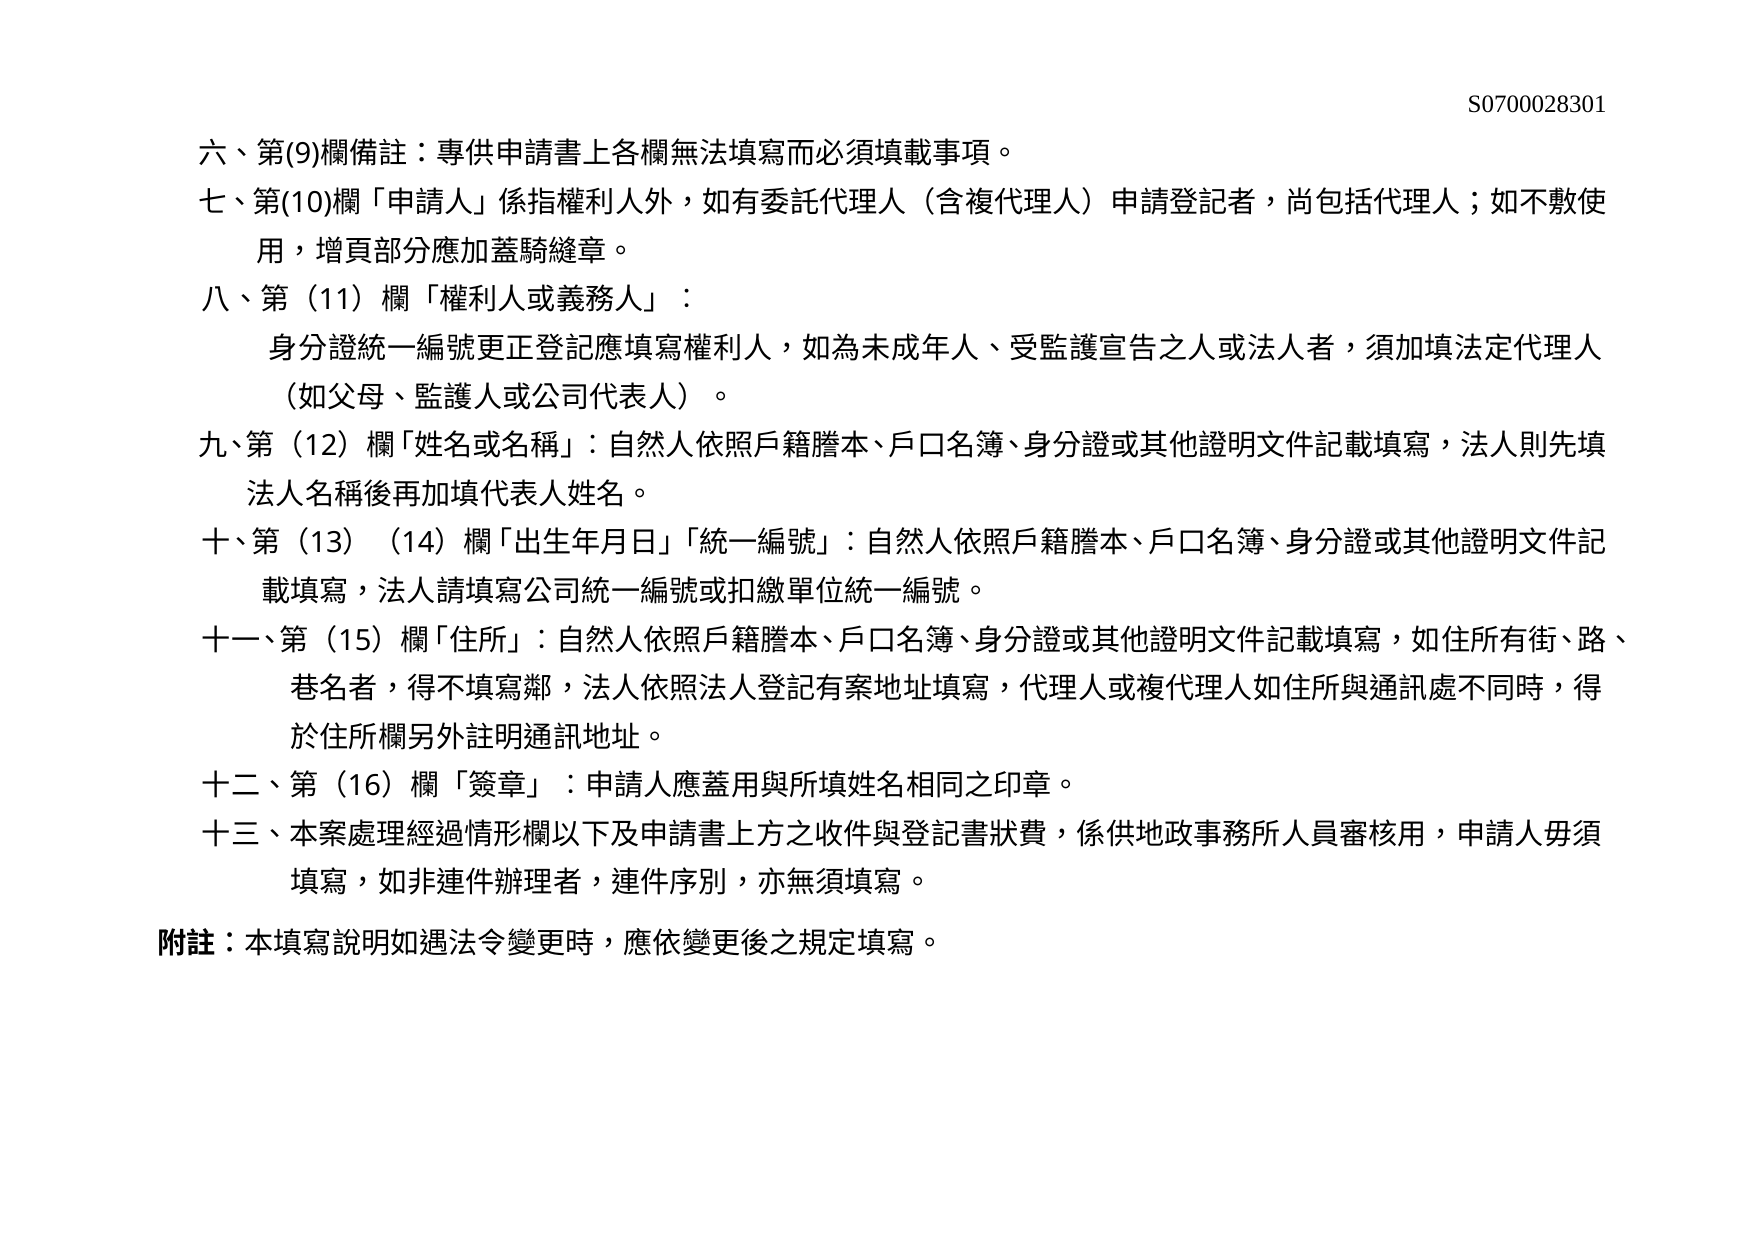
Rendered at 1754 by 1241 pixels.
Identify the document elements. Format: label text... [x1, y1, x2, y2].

text 附註︰本填寫說明如遇法令變更時，應依變更後之規定填寫。 [157, 920, 1606, 962]
text 十一、第（15）欄「住所」︰自然人依照戶籍謄本、戶口名簿、身分證或其他證明文件記載填寫，如住所有街、路、巷名者，得不填寫鄰，法人依照法人登記有案地址填寫，代理人或複代理人如住所與通訊處不同時，得於住所欄另外註明通訊地址。 [202, 616, 1606, 756]
text 九、第（12）欄「姓名或名稱」︰自然人依照戶籍謄本、戶口名簿、身分證或其他證明文件記載填寫，法人則先填法人名稱後再加填代表人姓名。 [198, 422, 1606, 513]
text 十二、第（16）欄「簽章」︰申請人應蓋用與所填姓名相同之印章。 [202, 762, 1606, 804]
text 八、第（11）欄「權利人或義務人」︰ [202, 276, 1606, 318]
text 十、第（13）（14）欄「出生年月日」「統一編號」︰自然人依照戶籍謄本、戶口名簿、身分證或其他證明文件記載填寫，法人請填寫公司統一編號或扣繳單位統一編號。 [202, 519, 1606, 610]
text 六、第(9)欄備註：專供申請書上各欄無法填寫而必須填載事項。 [198, 130, 1606, 172]
text 七、第(10)欄「申請人」係指權利人外，如有委託代理人（含複代理人）申請登記者，尚包括代理人；如不敷使用，增頁部分應加蓋騎縫章。 [198, 179, 1606, 269]
text 身分證統一編號更正登記應填寫權利人，如為未成年人、受監護宣告之人或法人者，須加填法定代理人（如父母、監護人或公司代表人）。 [268, 324, 1606, 415]
text 十三、本案處理經過情形欄以下及申請書上方之收件與登記書狀費，係供地政事務所人員審核用，申請人毋須填寫，如非連件辦理者，連件序別，亦無須填寫。 [202, 811, 1606, 901]
